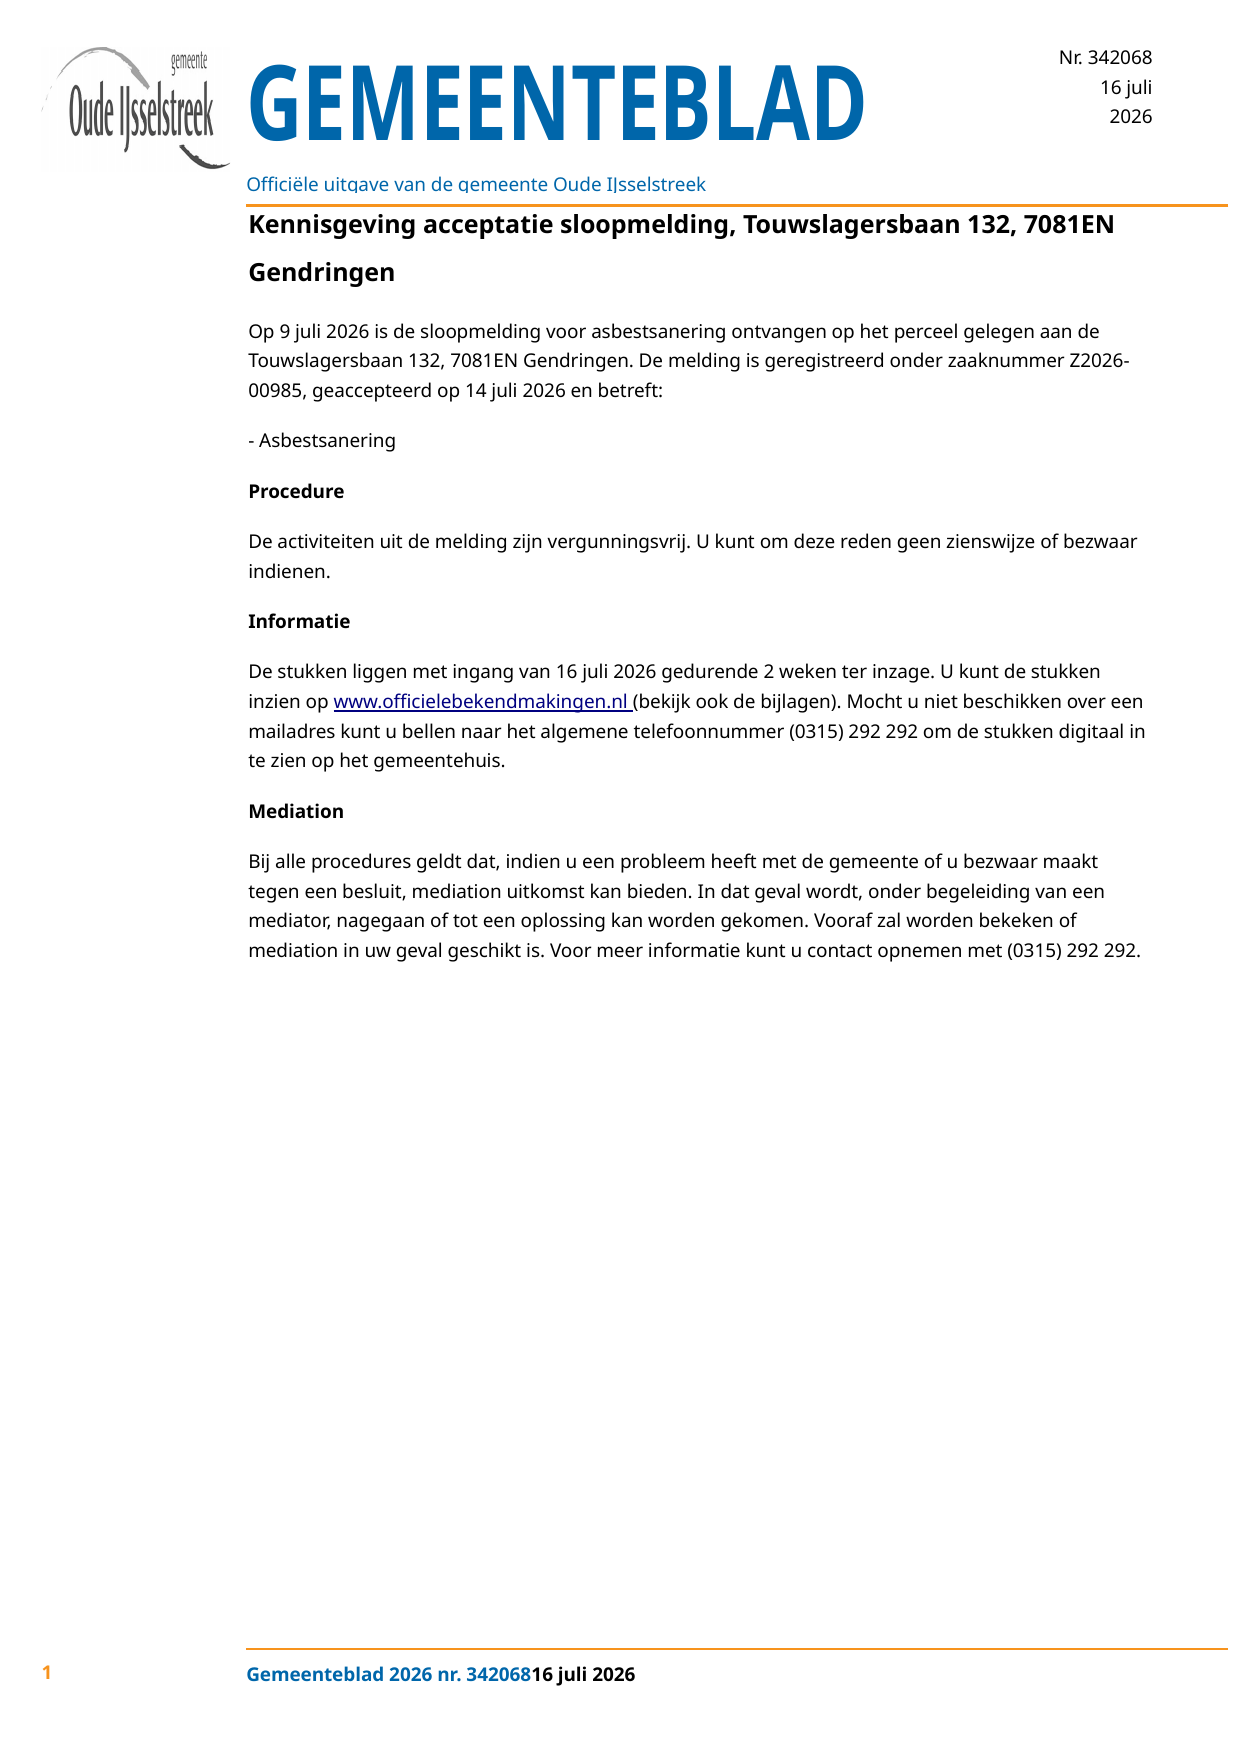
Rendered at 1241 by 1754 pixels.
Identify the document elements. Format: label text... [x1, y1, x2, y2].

text Informatie [248, 608, 1152, 634]
text Mediation [248, 798, 1152, 824]
text Procedure [248, 478, 1152, 504]
text De activiteiten uit de melding zijn vergunningsvrij. U kunt om deze reden geen zienswijze of bezwaar indienen. [248, 528, 1152, 584]
text Op 9 juli 2026 is de sloopmelding voor asbestsanering ontvangen op het perceel gelegen aan de Touwslagersbaan 132, 7081EN Gendringen. De melding is geregistreerd onder zaaknummer Z2026-00985, geaccepteerd op 14 juli 2026 en betreft: [248, 318, 1152, 403]
text - Asbestsanering [248, 427, 1152, 453]
text Bij alle procedures geldt dat, indien u een probleem heeft met de gemeente of u bezwaar maakt tegen een besluit, mediation uitkomst kan bieden. In dat geval wordt, onder begeleiding van een mediator, nagegaan of tot een oplossing kan worden gekomen. Vooraf zal worden bekeken of mediation in uw geval geschikt is. Voor meer informatie kunt u contact opnemen met (0315) 292 292. [248, 848, 1152, 963]
picture [41, 47, 231, 172]
text Kennisgeving acceptatie sloopmelding, Touwslagersbaan 132, 7081EN Gendringen [248, 207, 1152, 288]
text De stukken liggen met ingang van 16 juli 2026 gedurende 2 weken ter inzage. U kunt de stukken inzien op www.officielebekendmakingen.nl (bekijk ook de bijlagen). Mocht u niet beschikken over een mailadres kunt u bellen naar het algemene telefoonnummer (0315) 292 292 om de stukken digitaal in te zien op het gemeentehuis. [248, 659, 1152, 773]
